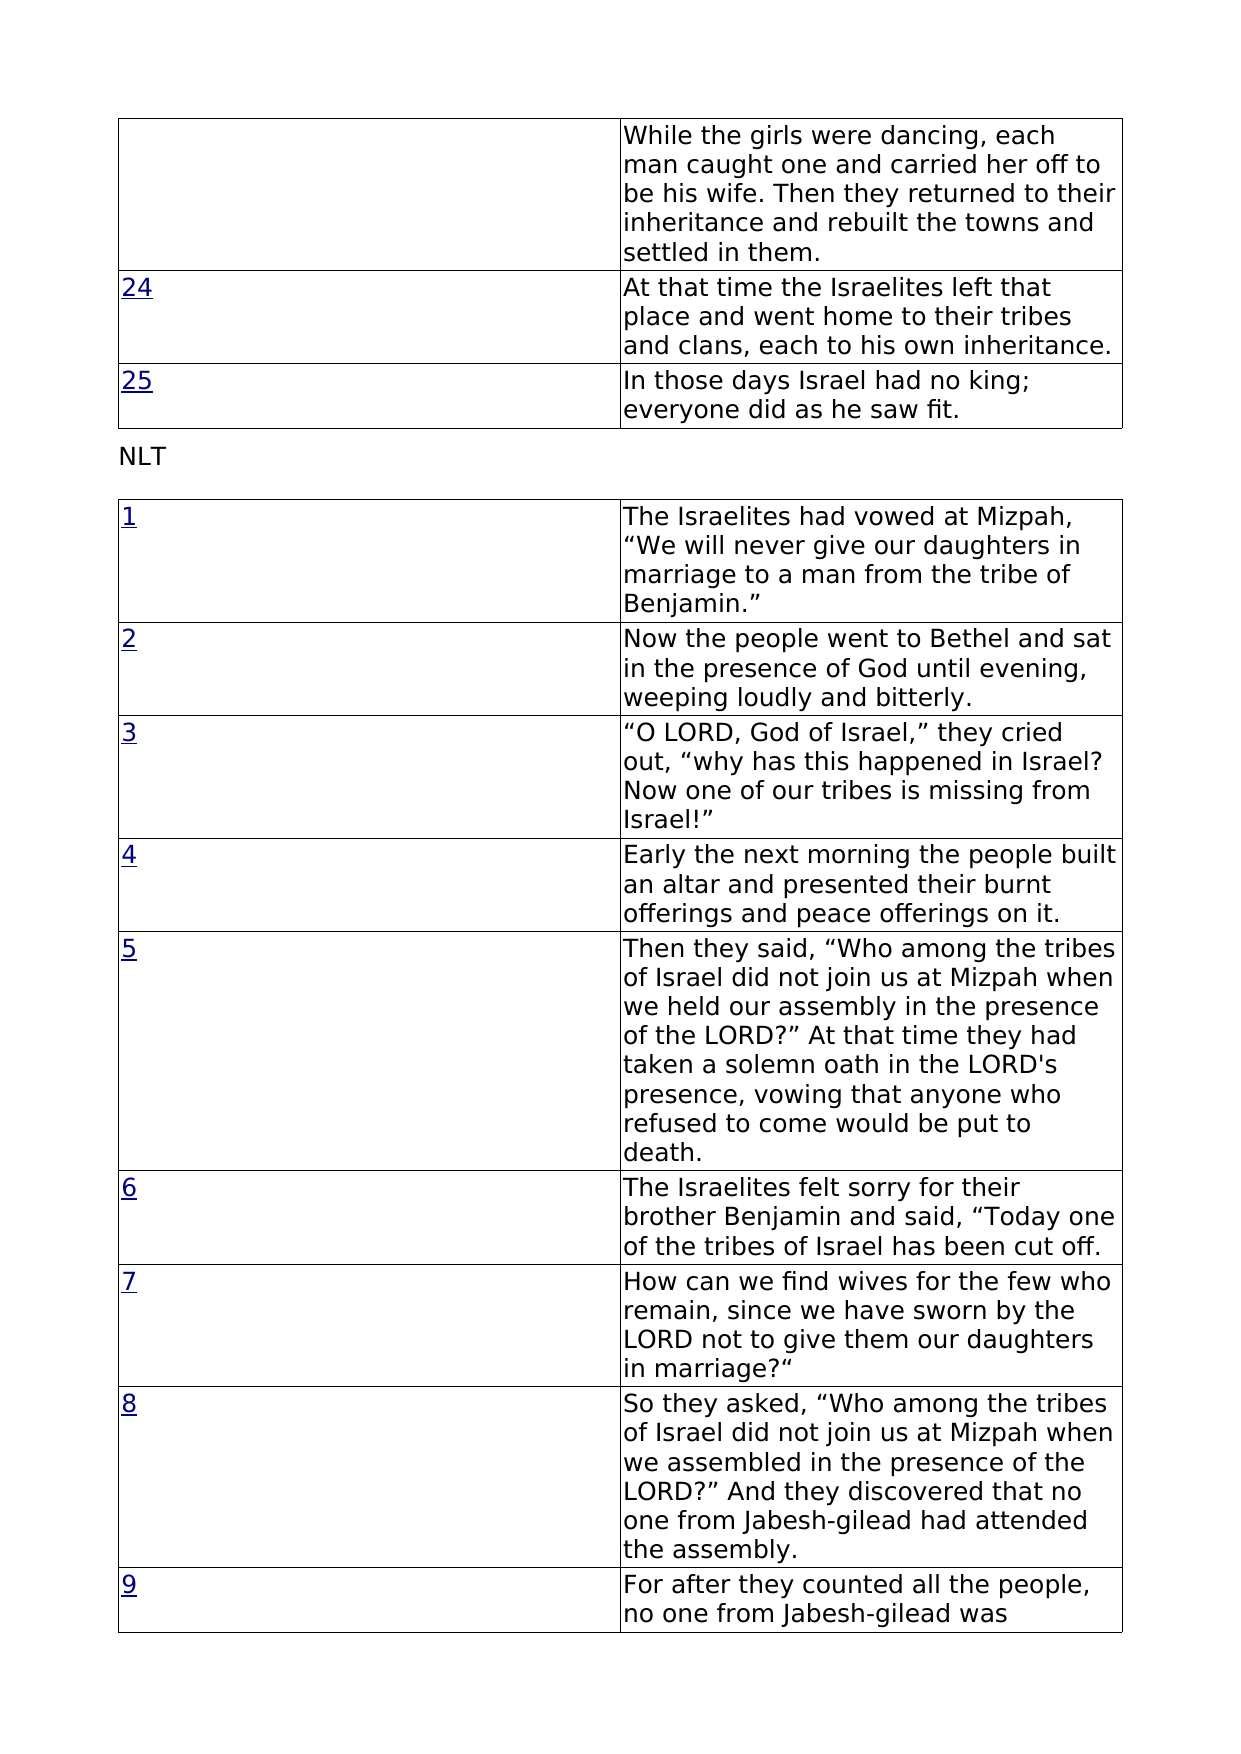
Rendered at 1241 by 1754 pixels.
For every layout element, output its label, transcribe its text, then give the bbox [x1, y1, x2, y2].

table_cell In those days Israel had no king; everyone did as he saw fit. [621, 364, 1122, 428]
table_cell 3 [119, 716, 620, 838]
table_cell So they asked, “Who among the tribes of Israel did not join us at Mizpah when we assembled in the presence of the LORD?” And they discovered that no one from Jabesh-gilead had attended the assembly. [621, 1387, 1122, 1567]
table_header The Israelites had vowed at Mizpah, “We will never give our daughters in marriage to a man from the tribe of Benjamin.” [621, 500, 1122, 622]
table_cell 9 [119, 1568, 620, 1632]
table_header 1 [119, 500, 620, 622]
table_cell 24 [119, 271, 620, 363]
table_cell 5 [119, 932, 620, 1170]
table_cell 25 [119, 364, 620, 428]
table_cell How can we find wives for the few who remain, since we have sworn by the LORD not to give them our daughters in marriage?“ [621, 1265, 1122, 1386]
table_cell While the girls were dancing, each man caught one and carried her off to be his wife. Then they returned to their inheritance and rebuilt the towns and settled in them. [621, 119, 1122, 270]
table_cell Then they said, “Who among the tribes of Israel did not join us at Mizpah when we held our assembly in the presence of the LORD?” At that time they had taken a solemn oath in the LORD's presence, vowing that anyone who refused to come would be put to death. [621, 932, 1122, 1170]
table_cell [119, 119, 620, 270]
text NLT [118, 442, 1122, 472]
table_cell 6 [119, 1171, 620, 1264]
table_cell 8 [119, 1387, 620, 1567]
table_cell Now the people went to Bethel and sat in the presence of God until evening, weeping loudly and bitterly. [621, 623, 1122, 715]
table_cell The Israelites felt sorry for their brother Benjamin and said, “Today one of the tribes of Israel has been cut off. [621, 1171, 1122, 1264]
table_cell 2 [119, 623, 620, 715]
table_cell 4 [119, 839, 620, 931]
table_cell “O LORD, God of Israel,” they cried out, “why has this happened in Israel? Now one of our tribes is missing from Israel!” [621, 716, 1122, 838]
table_cell At that time the Israelites left that place and went home to their tribes and clans, each to his own inheritance. [621, 271, 1122, 363]
table_cell Early the next morning the people built an altar and presented their burnt offerings and peace offerings on it. [621, 839, 1122, 931]
table_cell For after they counted all the people, no one from Jabesh-gilead was [621, 1568, 1122, 1632]
table_cell 7 [119, 1265, 620, 1386]
